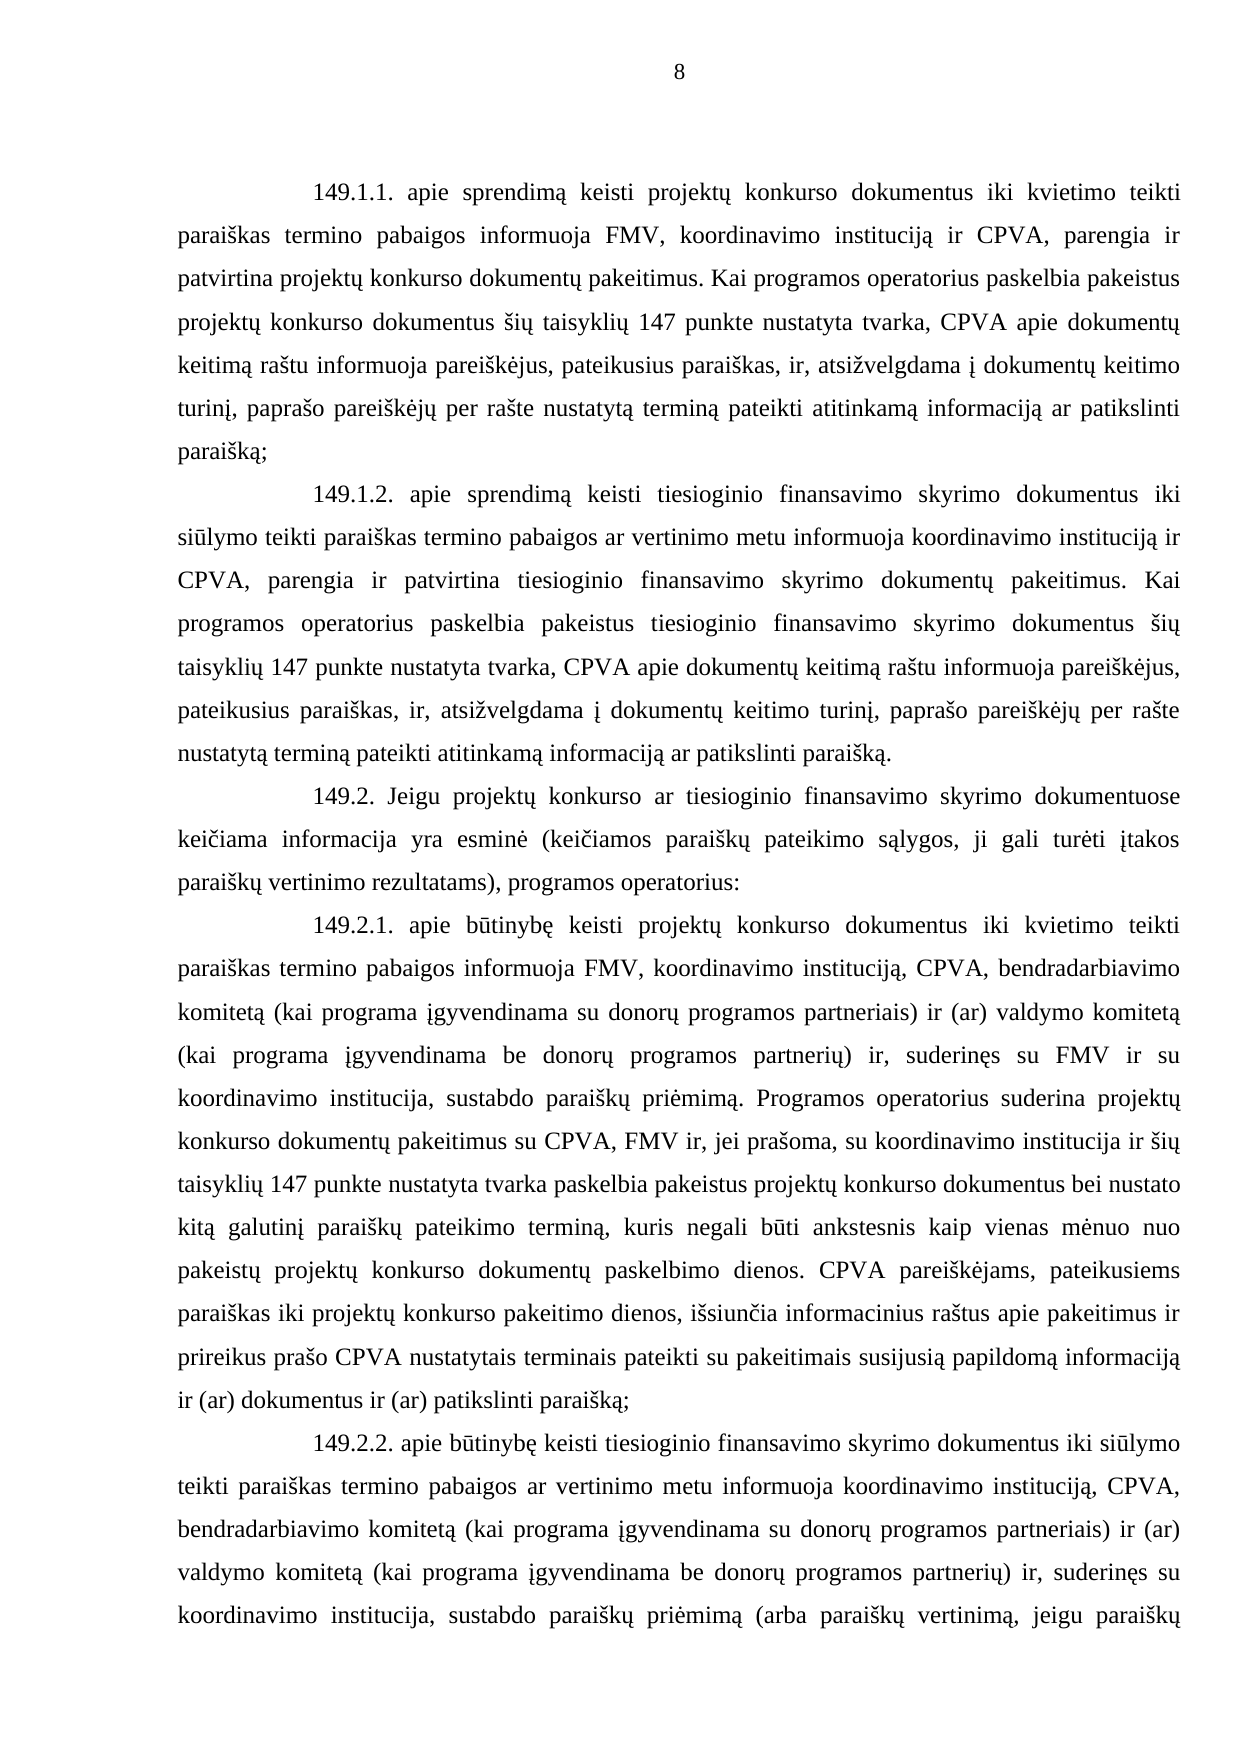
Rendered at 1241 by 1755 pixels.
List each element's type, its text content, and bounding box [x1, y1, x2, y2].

text 149.2.2. apie būtinybę keisti tiesioginio finansavimo skyrimo dokumentus iki siūlymo teikti paraiškas termino pabaigos ar vertinimo metu informuoja koordinavimo instituciją, CPVA, bendradarbiavimo komitetą (kai programa įgyvendinama su donorų programos partneriais) ir (ar) valdymo komitetą (kai programa įgyvendinama be donorų programos partnerių) ir, suderinęs su koordinavimo institucija, sustabdo paraiškų priėmimą (arba paraiškų vertinimą, jeigu paraiškų [177, 1428, 1181, 1629]
text 149.2. Jeigu projektų konkurso ar tiesioginio finansavimo skyrimo dokumentuose keičiama informacija yra esminė (keičiamos paraiškų pateikimo sąlygos, ji gali turėti įtakos paraiškų vertinimo rezultatams), programos operatorius: [177, 781, 1181, 896]
text 149.2.1. apie būtinybę keisti projektų konkurso dokumentus iki kvietimo teikti paraiškas termino pabaigos informuoja FMV, koordinavimo instituciją, CPVA, bendradarbiavimo komitetą (kai programa įgyvendinama su donorų programos partneriais) ir (ar) valdymo komitetą (kai programa įgyvendinama be donorų programos partnerių) ir, suderinęs su FMV ir su koordinavimo institucija, sustabdo paraiškų priėmimą. Programos operatorius suderina projektų konkurso dokumentų pakeitimus su CPVA, FMV ir, jei prašoma, su koordinavimo institucija ir šių taisyklių 147 punkte nustatyta tvarka paskelbia pakeistus projektų konkurso dokumentus bei nustato kitą galutinį paraiškų pateikimo terminą, kuris negali būti ankstesnis kaip vienas mėnuo nuo pakeistų projektų konkurso dokumentų paskelbimo dienos. CPVA pareiškėjams, pateikusiems paraiškas iki projektų konkurso pakeitimo dienos, išsiunčia informacinius raštus apie pakeitimus ir prireikus prašo CPVA nustatytais terminais pateikti su pakeitimais susijusią papildomą informaciją ir (ar) dokumentus ir (ar) patikslinti paraišką; [177, 910, 1181, 1413]
text 149.1.1. apie sprendimą keisti projektų konkurso dokumentus iki kvietimo teikti paraiškas termino pabaigos informuoja FMV, koordinavimo instituciją ir CPVA, parengia ir patvirtina projektų konkurso dokumentų pakeitimus. Kai programos operatorius paskelbia pakeistus projektų konkurso dokumentus šių taisyklių 147 punkte nustatyta tvarka, CPVA apie dokumentų keitimą raštu informuoja pareiškėjus, pateikusius paraiškas, ir, atsižvelgdama į dokumentų keitimo turinį, paprašo pareiškėjų per rašte nustatytą terminą pateikti atitinkamą informaciją ar patikslinti paraišką; [177, 177, 1181, 465]
text 149.1.2. apie sprendimą keisti tiesioginio finansavimo skyrimo dokumentus iki siūlymo teikti paraiškas termino pabaigos ar vertinimo metu informuoja koordinavimo instituciją ir CPVA, parengia ir patvirtina tiesioginio finansavimo skyrimo dokumentų pakeitimus. Kai programos operatorius paskelbia pakeistus tiesioginio finansavimo skyrimo dokumentus šių taisyklių 147 punkte nustatyta tvarka, CPVA apie dokumentų keitimą raštu informuoja pareiškėjus, pateikusius paraiškas, ir, atsižvelgdama į dokumentų keitimo turinį, paprašo pareiškėjų per rašte nustatytą terminą pateikti atitinkamą informaciją ar patikslinti paraišką. [177, 479, 1181, 767]
